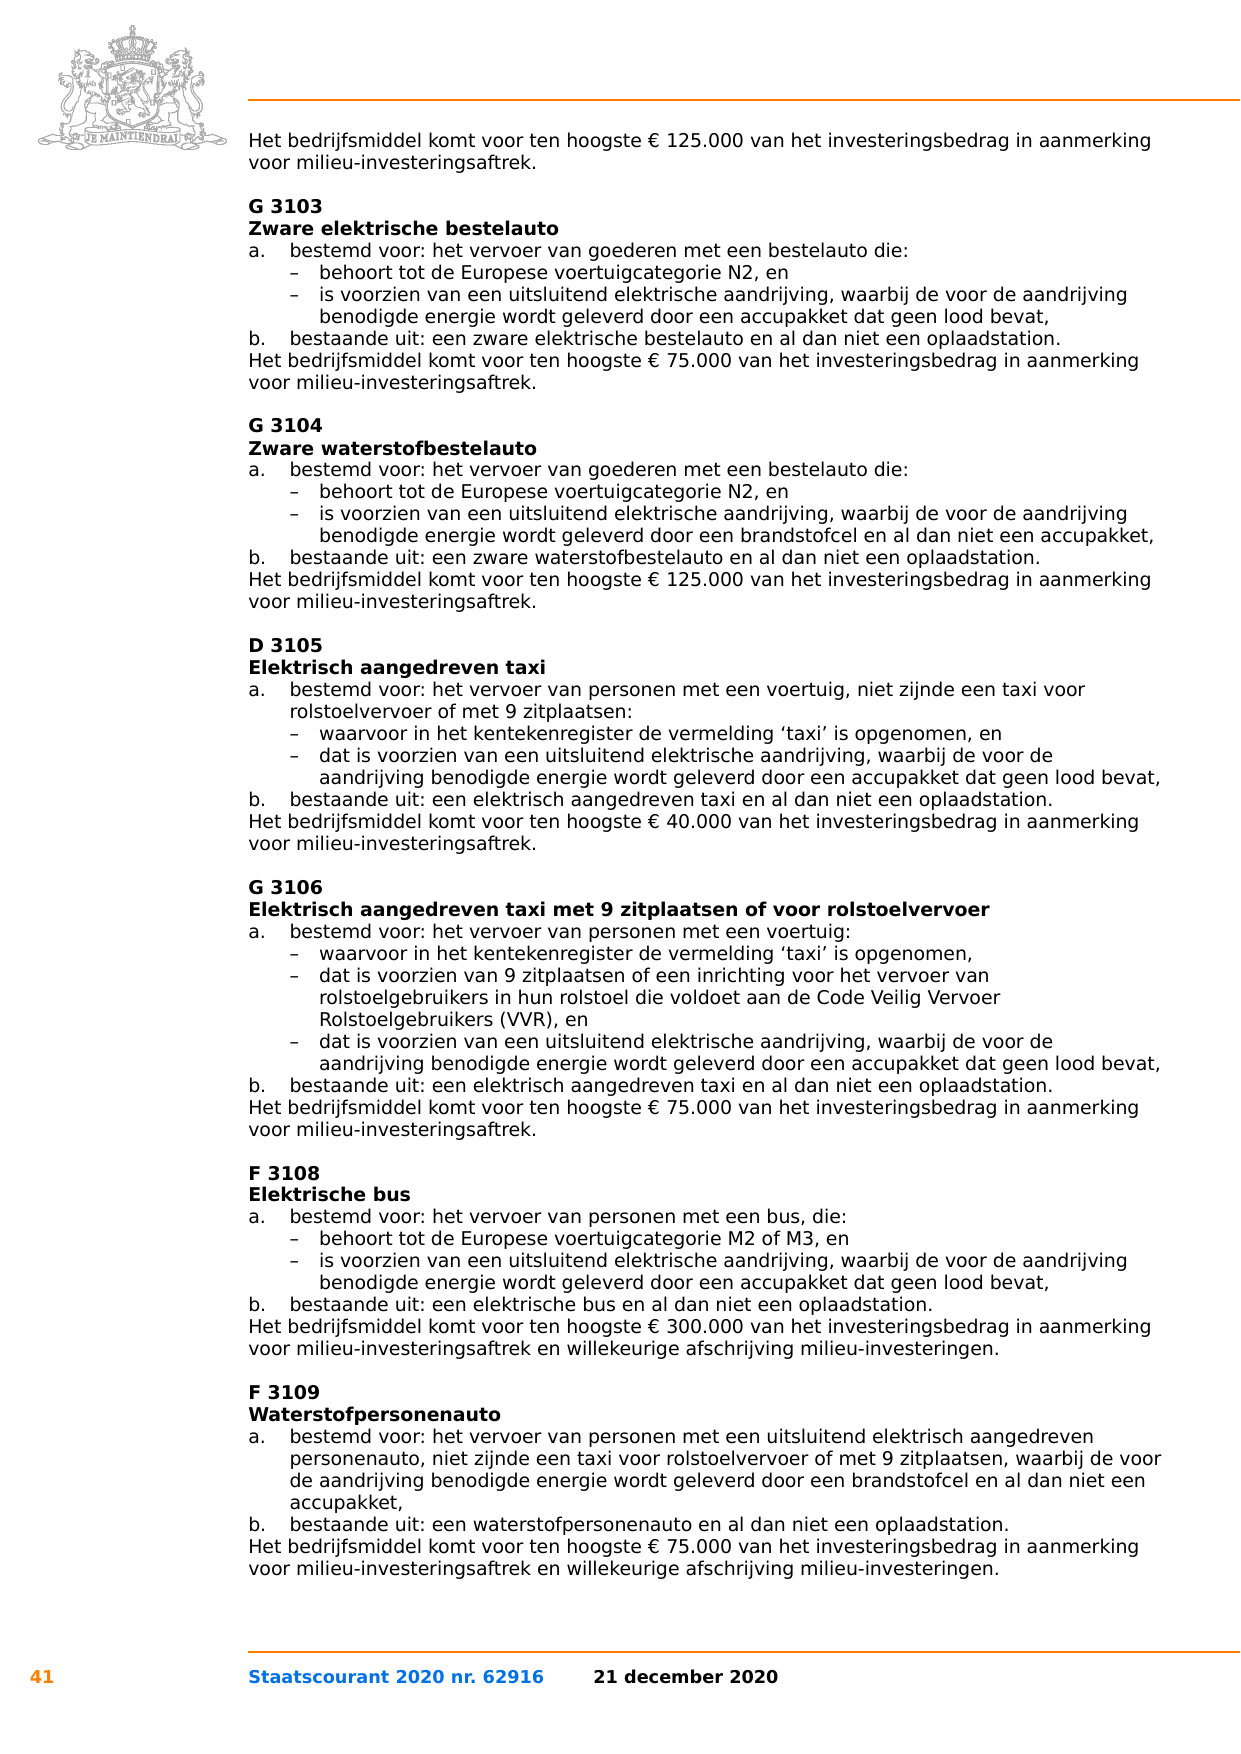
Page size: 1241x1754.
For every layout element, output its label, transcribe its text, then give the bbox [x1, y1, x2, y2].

text Elektrische bus [248, 1184, 1163, 1206]
text Het bedrijfsmiddel komt voor ten hoogste € 40.000 van het investeringsbedrag in aanmerking voor milieu-investeringsaftrek. [248, 811, 1163, 855]
text Waterstofpersonenauto [248, 1404, 1163, 1426]
text – behoort tot de Europese voertuigcategorie N2, en [289, 262, 1163, 284]
text Zware waterstofbestelauto [248, 437, 1163, 459]
text G 3104 [248, 415, 1163, 437]
picture [38, 25, 227, 150]
text Het bedrijfsmiddel komt voor ten hoogste € 75.000 van het investeringsbedrag in aanmerking voor milieu-investeringsaftrek. [248, 349, 1163, 393]
text – dat is voorzien van 9 zitplaatsen of een inrichting voor het vervoer van rolstoelgebruikers in hun rolstoel die voldoet aan de Code Veilig Vervoer Rolstoelgebruikers (VVR), en [289, 965, 1163, 1031]
text a. bestemd voor: het vervoer van goederen met een bestelauto die: [248, 240, 1163, 262]
text F 3109 [248, 1382, 1163, 1404]
text Elektrisch aangedreven taxi met 9 zitplaatsen of voor rolstoelvervoer [248, 899, 1163, 921]
text – is voorzien van een uitsluitend elektrische aandrijving, waarbij de voor de aandrijving benodigde energie wordt geleverd door een accupakket dat geen lood bevat, [289, 1250, 1163, 1294]
text a. bestemd voor: het vervoer van personen met een uitsluitend elektrisch aangedreven personenauto, niet zijnde een taxi voor rolstoelvervoer of met 9 zitplaatsen, waarbij de voor de aandrijving benodigde energie wordt geleverd door een brandstofcel en al dan niet een accupakket, [248, 1426, 1163, 1514]
text D 3105 [248, 635, 1163, 657]
text a. bestemd voor: het vervoer van goederen met een bestelauto die: [248, 459, 1163, 481]
text b. bestaande uit: een elektrische bus en al dan niet een oplaadstation. [248, 1294, 1163, 1316]
text Het bedrijfsmiddel komt voor ten hoogste € 75.000 van het investeringsbedrag in aanmerking voor milieu-investeringsaftrek en willekeurige afschrijving milieu-investeringen. [248, 1536, 1163, 1580]
text – behoort tot de Europese voertuigcategorie M2 of M3, en [289, 1228, 1163, 1250]
text b. bestaande uit: een elektrisch aangedreven taxi en al dan niet een oplaadstation. [248, 1074, 1163, 1097]
text Het bedrijfsmiddel komt voor ten hoogste € 125.000 van het investeringsbedrag in aanmerking voor milieu-investeringsaftrek. [248, 569, 1163, 613]
text Het bedrijfsmiddel komt voor ten hoogste € 125.000 van het investeringsbedrag in aanmerking voor milieu-investeringsaftrek. [248, 130, 1163, 174]
text b. bestaande uit: een waterstofpersonenauto en al dan niet een oplaadstation. [248, 1514, 1163, 1536]
text a. bestemd voor: het vervoer van personen met een bus, die: [248, 1206, 1163, 1228]
text – behoort tot de Europese voertuigcategorie N2, en [289, 481, 1163, 503]
text – waarvoor in het kentekenregister de vermelding ‘taxi’ is opgenomen, [289, 943, 1163, 965]
text Het bedrijfsmiddel komt voor ten hoogste € 300.000 van het investeringsbedrag in aanmerking voor milieu-investeringsaftrek en willekeurige afschrijving milieu-investeringen. [248, 1316, 1163, 1360]
text – dat is voorzien van een uitsluitend elektrische aandrijving, waarbij de voor de aandrijving benodigde energie wordt geleverd door een accupakket dat geen lood bevat, [289, 745, 1163, 789]
text – waarvoor in het kentekenregister de vermelding ‘taxi’ is opgenomen, en [289, 723, 1163, 745]
text F 3108 [248, 1162, 1163, 1184]
text b. bestaande uit: een zware waterstofbestelauto en al dan niet een oplaadstation. [248, 547, 1163, 569]
text – dat is voorzien van een uitsluitend elektrische aandrijving, waarbij de voor de aandrijving benodigde energie wordt geleverd door een accupakket dat geen lood bevat, [289, 1031, 1163, 1074]
text – is voorzien van een uitsluitend elektrische aandrijving, waarbij de voor de aandrijving benodigde energie wordt geleverd door een brandstofcel en al dan niet een accupakket, [289, 503, 1163, 547]
text Elektrisch aangedreven taxi [248, 657, 1163, 679]
text Zware elektrische bestelauto [248, 218, 1163, 240]
text a. bestemd voor: het vervoer van personen met een voertuig: [248, 921, 1163, 943]
text b. bestaande uit: een zware elektrische bestelauto en al dan niet een oplaadstation. [248, 328, 1163, 349]
text Het bedrijfsmiddel komt voor ten hoogste € 75.000 van het investeringsbedrag in aanmerking voor milieu-investeringsaftrek. [248, 1097, 1163, 1141]
text a. bestemd voor: het vervoer van personen met een voertuig, niet zijnde een taxi voor rolstoelvervoer of met 9 zitplaatsen: [248, 679, 1163, 723]
text G 3103 [248, 196, 1163, 218]
text b. bestaande uit: een elektrisch aangedreven taxi en al dan niet een oplaadstation. [248, 789, 1163, 811]
text – is voorzien van een uitsluitend elektrische aandrijving, waarbij de voor de aandrijving benodigde energie wordt geleverd door een accupakket dat geen lood bevat, [289, 284, 1163, 328]
text G 3106 [248, 877, 1163, 899]
